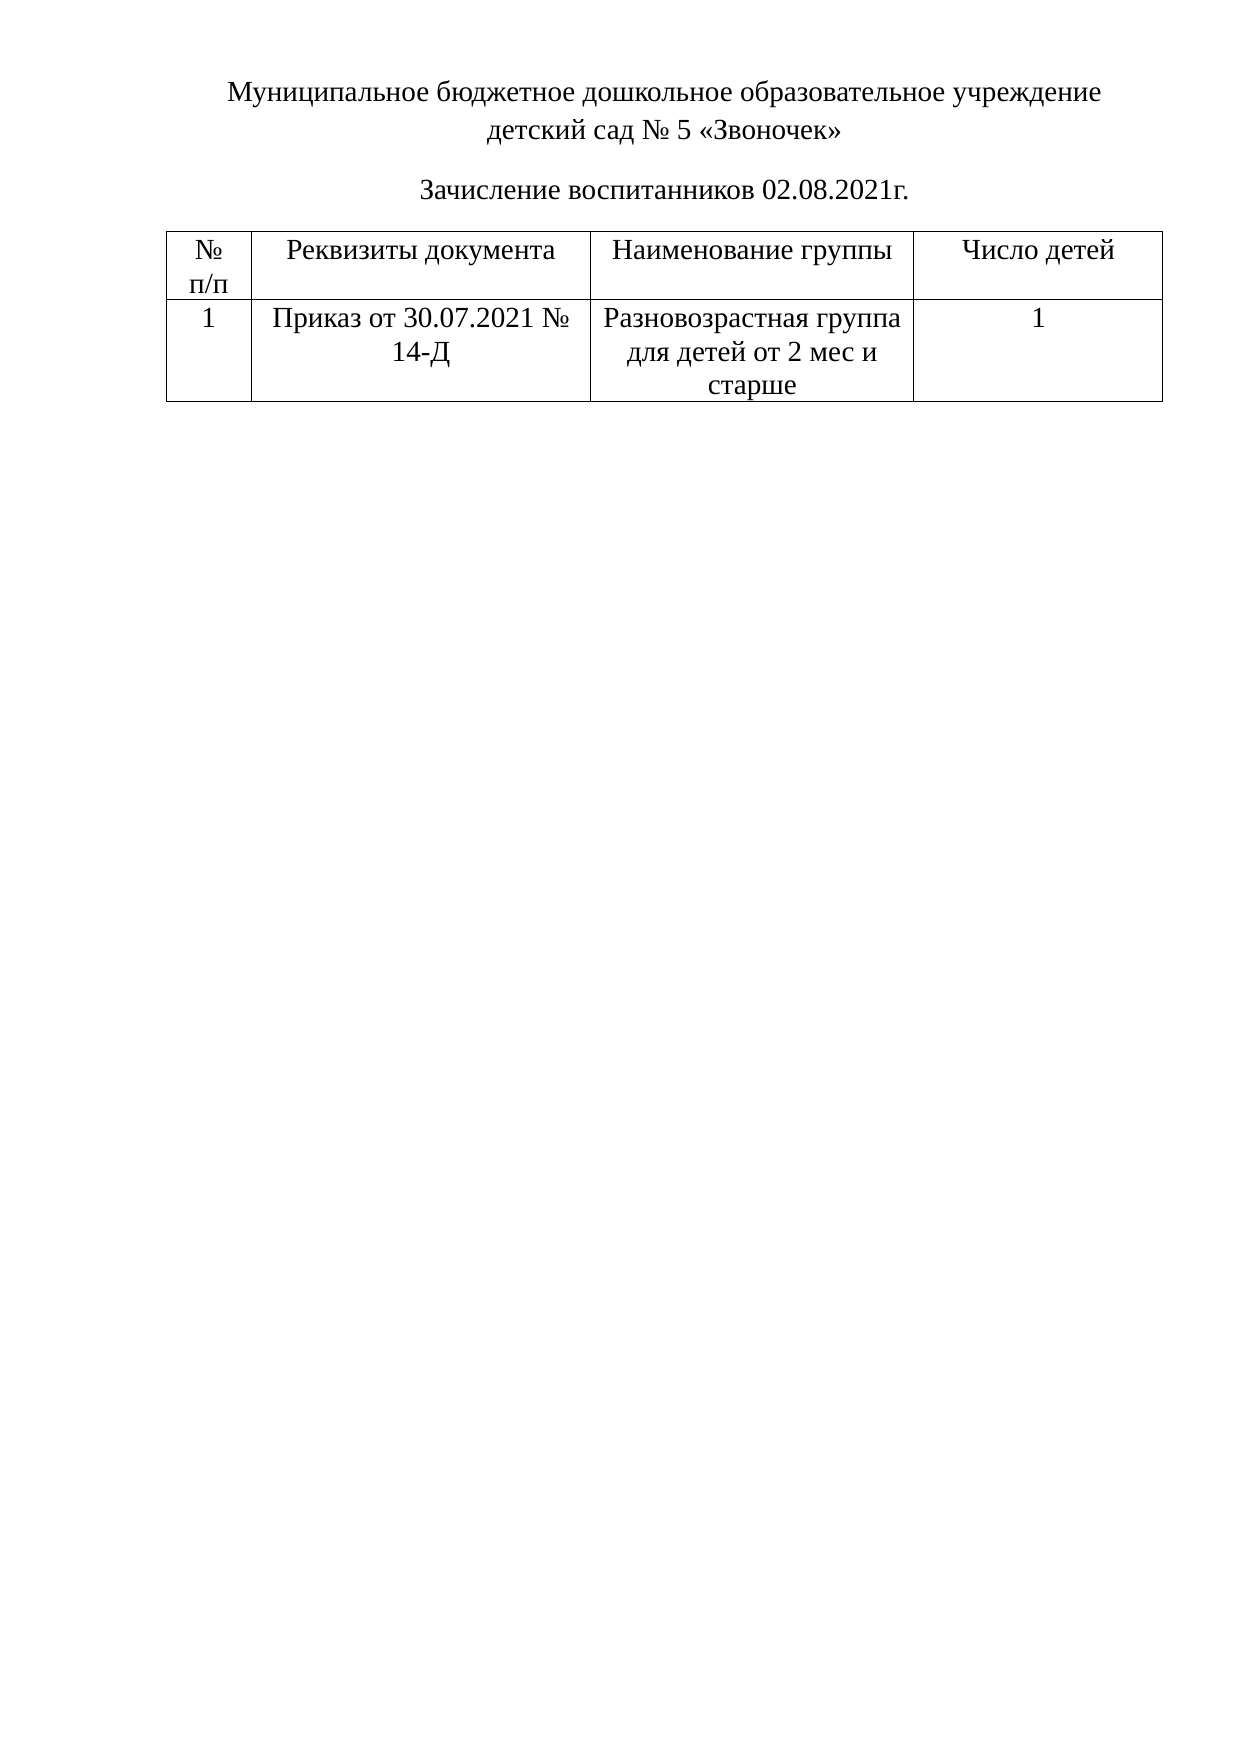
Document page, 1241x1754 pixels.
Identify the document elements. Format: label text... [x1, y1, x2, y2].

text Зачисление воспитанников 02.08.2021г. [177, 172, 1152, 205]
table_header Число детей [914, 232, 1162, 299]
table_cell 1 [914, 300, 1162, 401]
table_header № п/п [167, 232, 251, 299]
table_header Реквизиты документа [252, 232, 590, 299]
table_cell Разновозрастная группа для детей от 2 мес и старше [591, 300, 913, 401]
table_cell Приказ от 30.07.2021 № 14-Д [252, 300, 590, 401]
table_header Наименование группы [591, 232, 913, 299]
table_cell 1 [167, 300, 251, 401]
text Муниципальное бюджетное дошкольное образовательное учреждение детский сад № 5 «Звоночек» [177, 74, 1152, 146]
